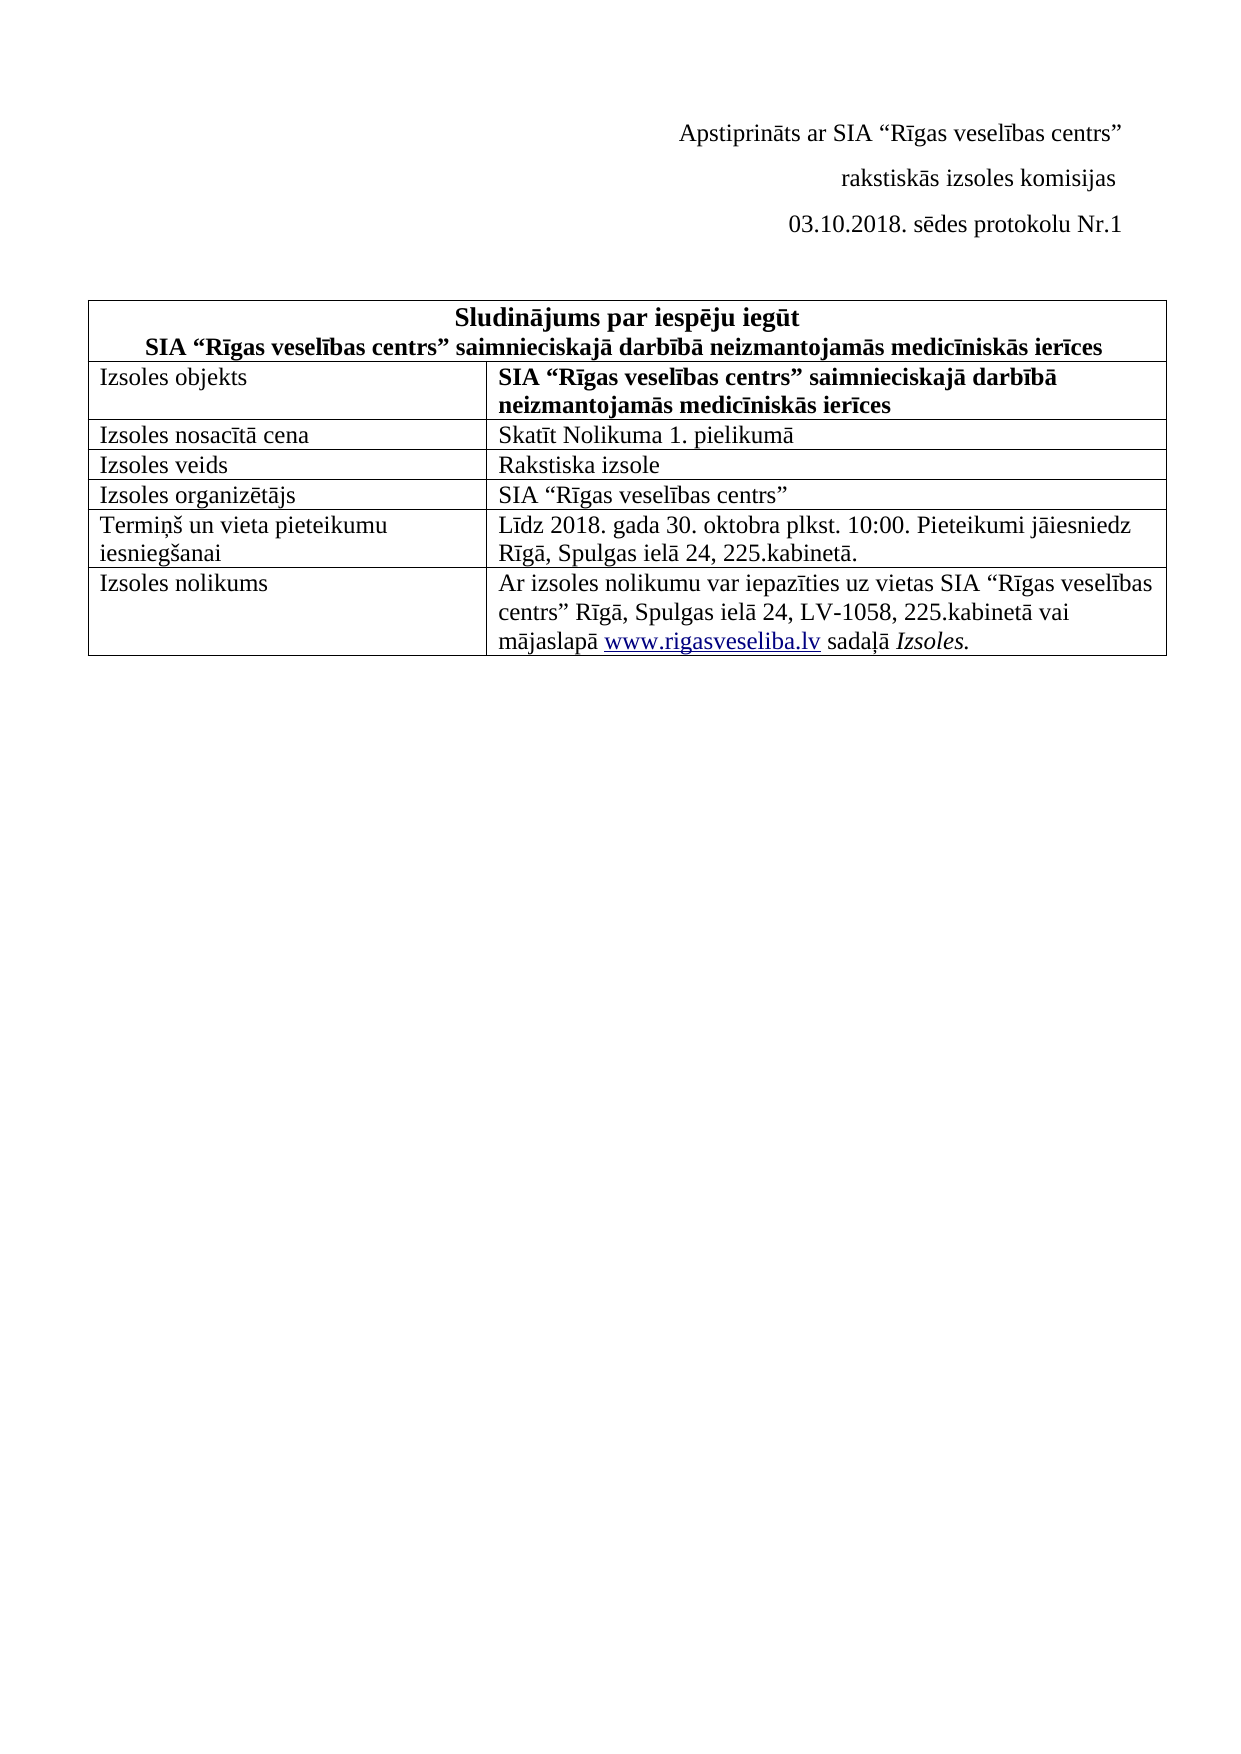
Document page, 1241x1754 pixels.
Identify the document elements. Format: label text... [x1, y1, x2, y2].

table_cell Termiņš un vieta pieteikumu iesniegšanai [89, 510, 486, 567]
table_header Sludinājums par iespēju iegūt SIA “Rīgas veselības centrs” saimnieciskajā darbībā neizmantojamās medicīniskās ierīces [89, 301, 1166, 361]
text Apstiprināts ar SIA “Rīgas veselības centrs” [177, 118, 1122, 147]
table_cell Izsoles nosacītā cena [89, 420, 486, 449]
text rakstiskās izsoles komisijas [177, 163, 1122, 192]
text 03.10.2018. sēdes protokolu Nr.1 [177, 209, 1122, 238]
table_cell Rakstiska izsole [487, 450, 1166, 479]
table_cell SIA “Rīgas veselības centrs” saimnieciskajā darbībā neizmantojamās medicīniskās ierīces [487, 362, 1166, 419]
table_cell Līdz 2018. gada 30. oktobra plkst. 10:00. Pieteikumi jāiesniedz Rīgā, Spulgas ielā 24, 225.kabinetā. [487, 510, 1166, 567]
table_cell SIA “Rīgas veselības centrs” [487, 480, 1166, 509]
table_cell Skatīt Nolikuma 1. pielikumā [487, 420, 1166, 449]
table_cell Izsoles objekts [89, 362, 486, 419]
table_cell Izsoles veids [89, 450, 486, 479]
table_cell Izsoles nolikums [89, 568, 486, 654]
table_cell Ar izsoles nolikumu var iepazīties uz vietas SIA “Rīgas veselības centrs” Rīgā, Spulgas ielā 24, LV-1058, 225.kabinetā vai mājaslapā www.rigasveseliba.lv sadaļā Izsoles. [487, 568, 1166, 654]
table_cell Izsoles organizētājs [89, 480, 486, 509]
